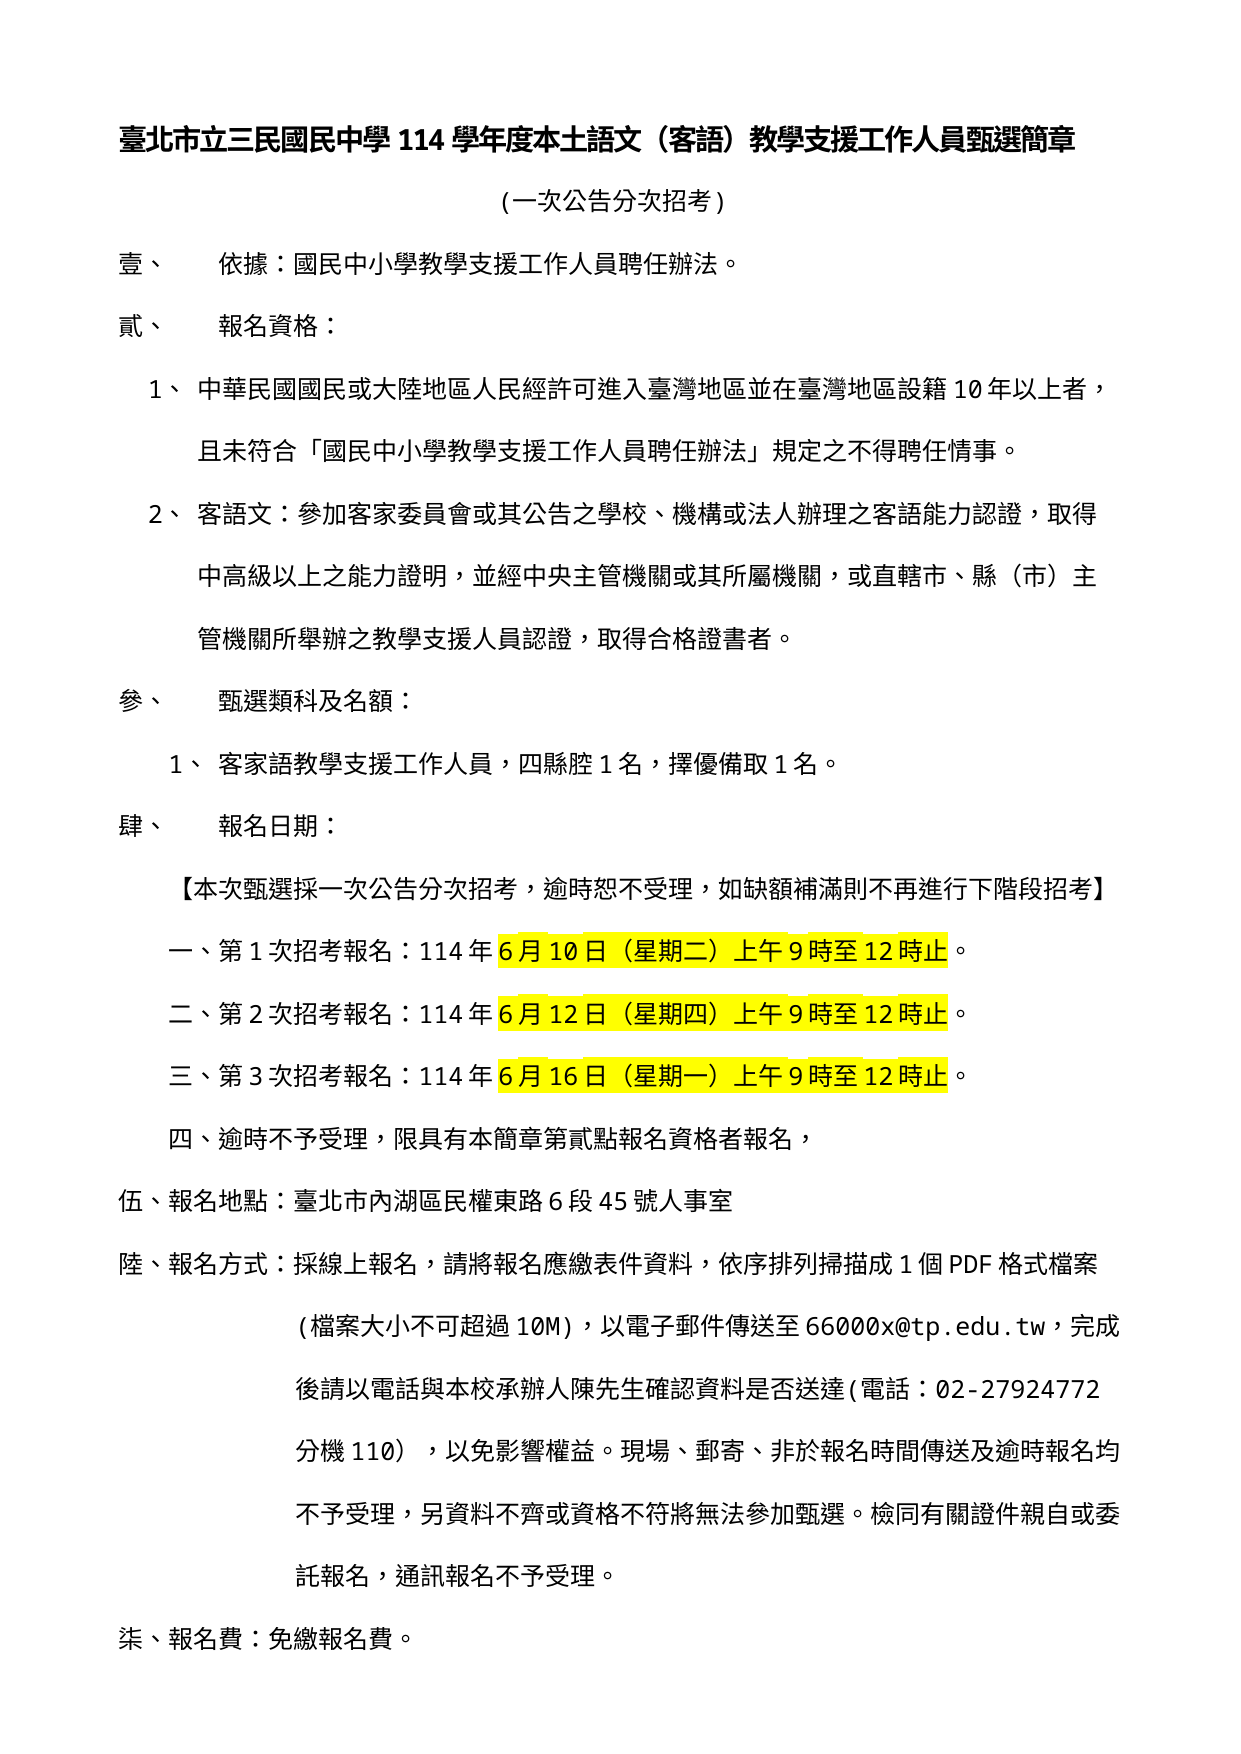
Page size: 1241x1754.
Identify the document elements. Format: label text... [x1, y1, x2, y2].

text 一、第1次招考報名：114年6月10日（星期二）上午9時至12時止。 [168, 908, 1122, 971]
text 臺北市立三民國民中學114學年度本土語文（客語）教學支援工作人員甄選簡章 [118, 96, 1122, 158]
list 依據：國民中小學教學支援工作人員聘任辦法。 [118, 221, 1122, 283]
text 四、逾時不予受理，限具有本簡章第貳點報名資格者報名， [168, 1096, 1122, 1158]
text 【本次甄選採一次公告分次招考，逾時恕不受理，如缺額補滿則不再進行下階段招考】 [168, 846, 1122, 908]
list 甄選類科及名額： [118, 658, 1122, 721]
text 伍、報名地點：臺北市內湖區民權東路6段45號人事室 [118, 1158, 1122, 1221]
list 客語文：參加客家委員會或其公告之學校、機構或法人辦理之客語能力認證，取得中高級以上之能力證明，並經中央主管機關或其所屬機關，或直轄市、縣（市）主管機關所舉辦之教學支援人員認證，取得合格證書者。 [148, 471, 1122, 658]
list 報名資格： [118, 283, 1122, 346]
text (一次公告分次招考) [118, 158, 1122, 221]
list 報名日期： [118, 783, 1122, 846]
text 二、第2次招考報名：114年6月12日（星期四）上午9時至12時止。 [168, 971, 1122, 1033]
list 中華民國國民或大陸地區人民經許可進入臺灣地區並在臺灣地區設籍10年以上者，且未符合「國民中小學教學支援工作人員聘任辦法」規定之不得聘任情事。 [148, 346, 1122, 471]
text 柒、報名費：免繳報名費。 [118, 1596, 1122, 1658]
list 客家語教學支援工作人員，四縣腔1名，擇優備取1名。 [168, 721, 1122, 783]
text 三、第3次招考報名：114年6月16日（星期一）上午9時至12時止。 [168, 1033, 1122, 1096]
text 陸、報名方式：採線上報名，請將報名應繳表件資料，依序排列掃描成1個PDF格式檔案(檔案大小不可超過10M)，以電子郵件傳送至66000x@tp.edu.tw，完成後請以電話與本校承辦人陳先生確認資料是否送達(電話：02-27924772分機110），以免影響權益。現場、郵寄、非於報名時間傳送及逾時報名均不予受理，另資料不齊或資格不符將無法參加甄選。檢同有關證件親自或委託報名，通訊報名不予受理。 [118, 1221, 1122, 1596]
